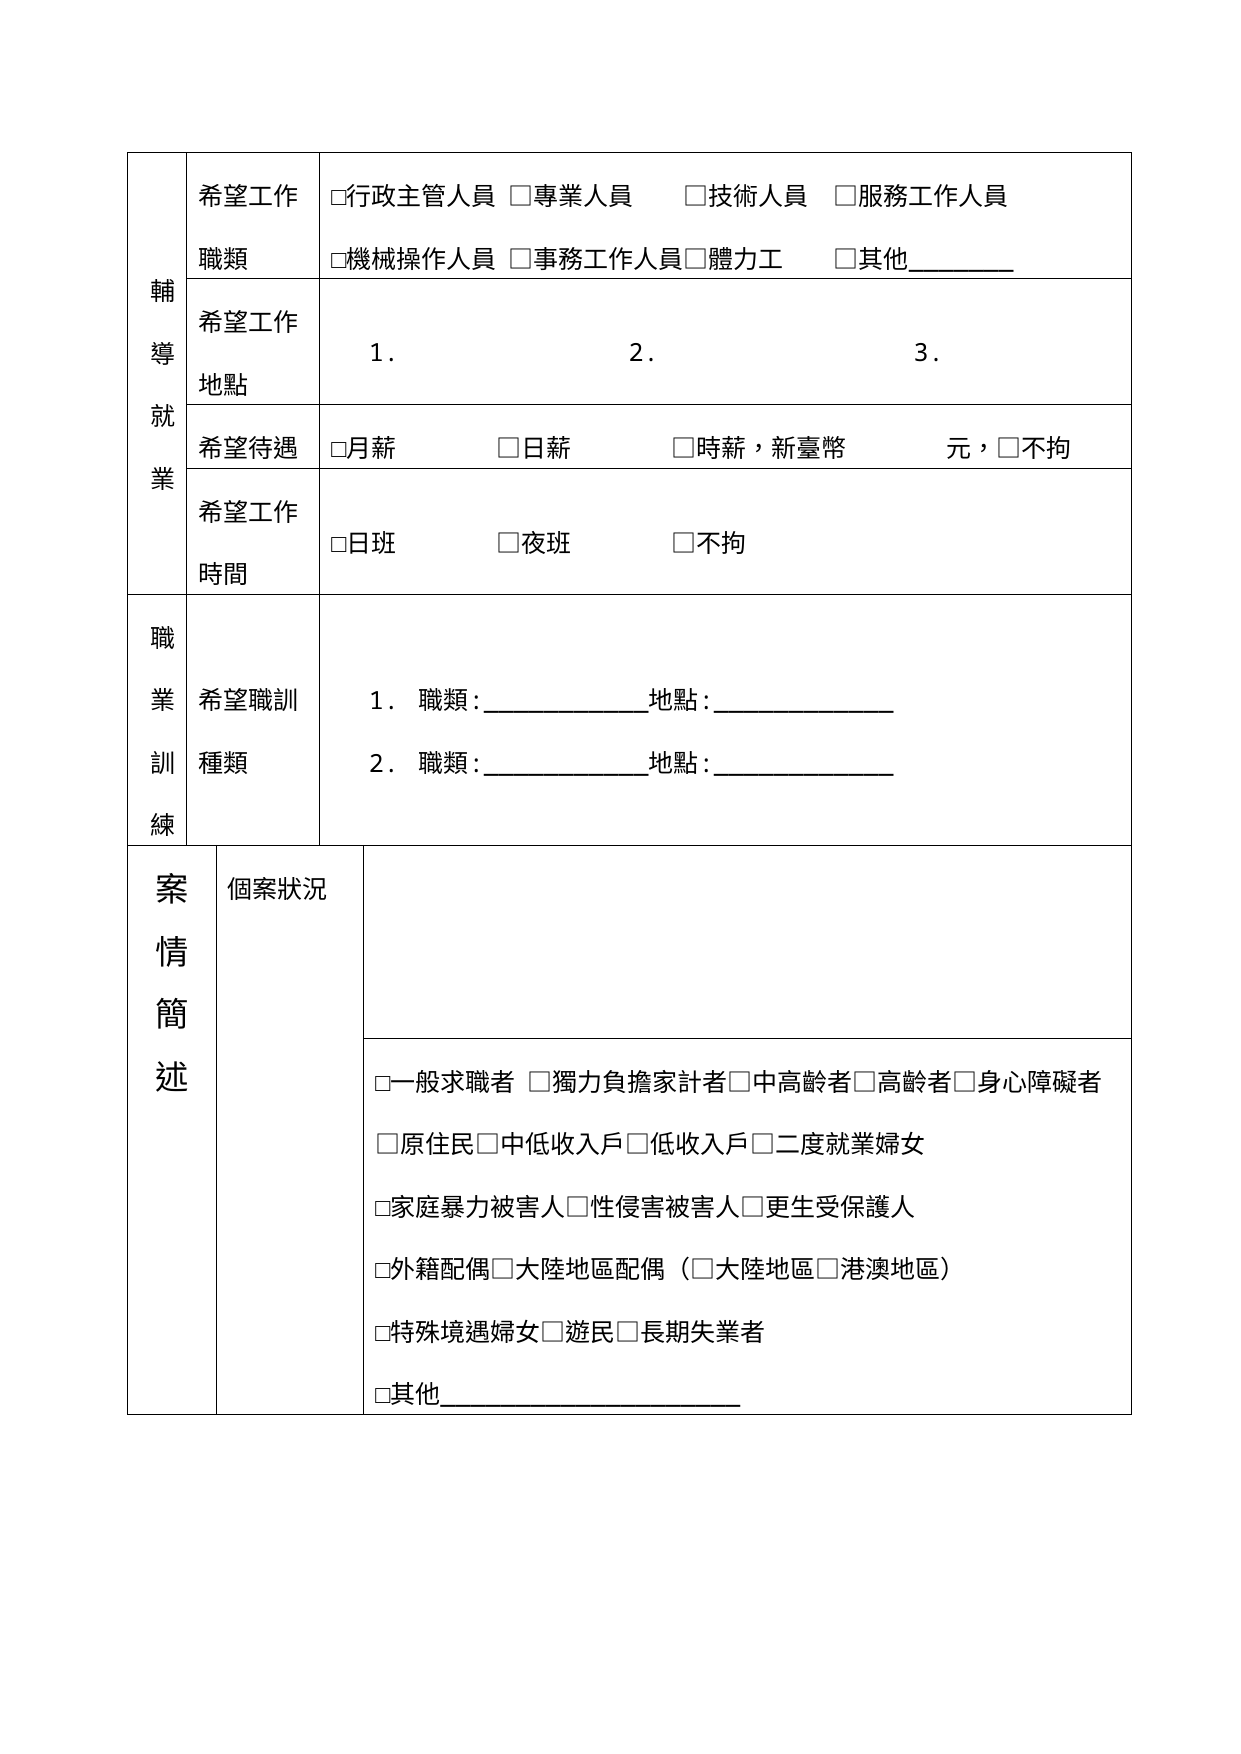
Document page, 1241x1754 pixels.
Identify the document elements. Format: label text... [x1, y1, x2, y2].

table_cell 個案狀況 [217, 846, 363, 1413]
table_cell 希望待遇 [187, 405, 319, 468]
table_cell 希望職訓種類 [187, 595, 319, 845]
table_cell 職類:___________地點:____________ 職類:___________地點:____________ [320, 595, 1131, 845]
table_cell □一般求職者 □獨力負擔家計者□中高齡者□高齡者□身心障礙者□原住民□中低收入戶□低收入戶□二度就業婦女 □家庭暴力被害人□性侵害被害人□更生受保護人 □外籍配偶□大陸地區配偶（□大陸地區□港澳地區） □特殊境遇婦女□遊民□長期失業者 □其他____________________ [364, 1039, 1131, 1413]
table_cell [364, 846, 1131, 1037]
table_cell 希望工作地點 [187, 279, 319, 404]
table_cell 希望工作時間 [187, 469, 319, 594]
table_cell 職業訓練 [128, 595, 186, 845]
table_cell □月薪 □日薪 □時薪，新臺幣 元，□不拘 [320, 405, 1131, 468]
table_cell 輔導就業 [128, 153, 186, 594]
table_cell 希望工作職類 [187, 153, 319, 278]
table_cell □行政主管人員 □專業人員 □技術人員 □服務工作人員 □機械操作人員 □事務工作人員□體力工 □其他_______ [320, 153, 1131, 278]
table_cell 案情簡述 [128, 846, 216, 1413]
table_cell □日班 □夜班 □不拘 [320, 469, 1131, 594]
table_cell 2. 3. [320, 279, 1131, 404]
